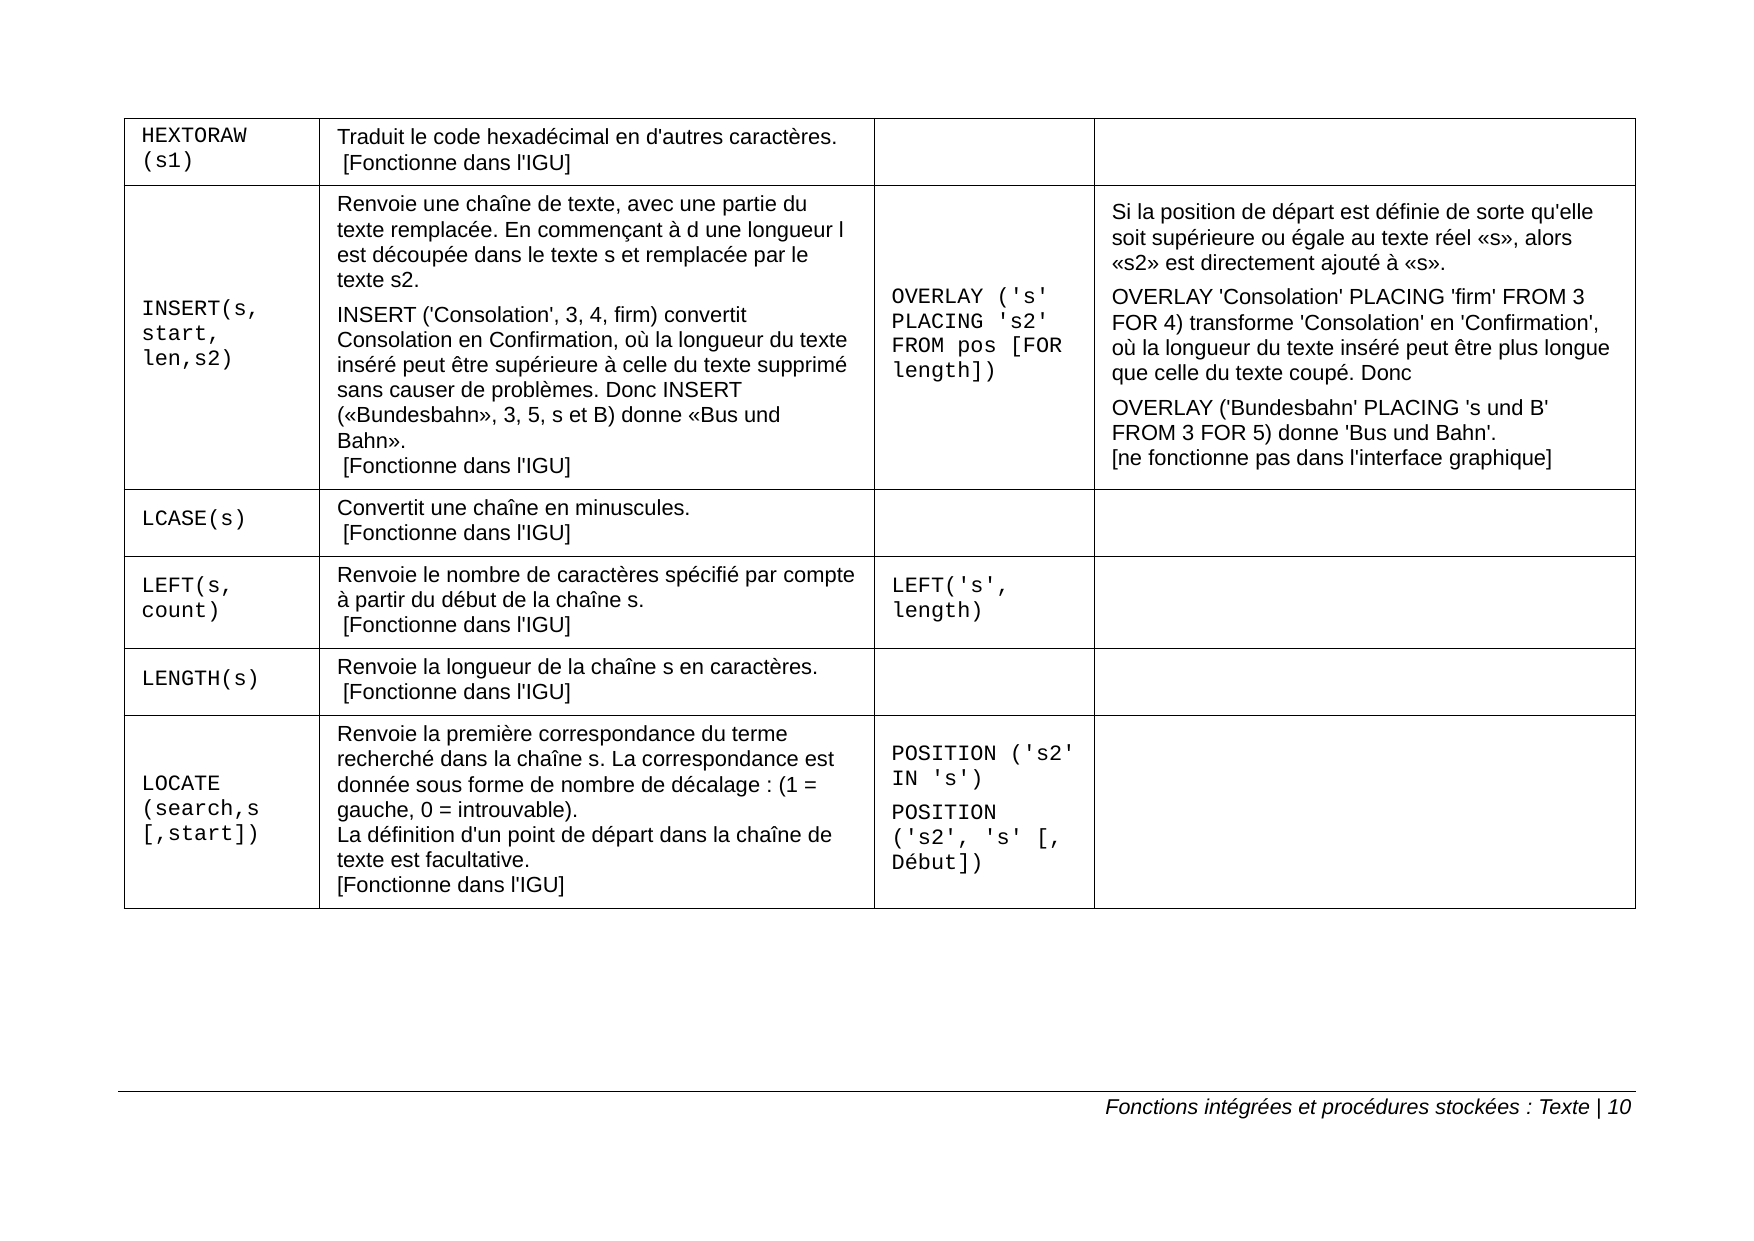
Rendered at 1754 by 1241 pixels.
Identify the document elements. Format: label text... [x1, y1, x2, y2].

table_cell [875, 649, 1094, 715]
table_cell HEXTORAW (s1) [125, 119, 319, 185]
table_cell Convertit une chaîne en minuscules. [Fonctionne dans l'IGU] [320, 490, 874, 556]
table_cell Renvoie une chaîne de texte, avec une partie du texte remplacée. En commençant à d une longueur l est découpée dans le texte s et remplacée par le texte s2. INSERT ('Consolation', 3, 4, firm) convertit Consolation en Confirmation, où la longueur du texte inséré peut être supérieure à celle du texte supprimé sans causer de problèmes. Donc INSERT («Bundesbahn», 3, 5, s et B) donne «Bus und Bahn». [Fonctionne dans l'IGU] [320, 186, 874, 488]
table_cell INSERT(s, start, len,s2) [125, 186, 319, 488]
table_cell [1095, 649, 1635, 715]
table_cell Renvoie la longueur de la chaîne s en caractères. [Fonctionne dans l'IGU] [320, 649, 874, 715]
table_cell [1095, 557, 1635, 648]
table_cell LOCATE (search,s [,start]) [125, 716, 319, 908]
table_cell LEFT('s', length) [875, 557, 1094, 648]
table_cell Traduit le code hexadécimal en d'autres caractères. [Fonctionne dans l'IGU] [320, 119, 874, 185]
table_cell Renvoie le nombre de caractères spécifié par compte à partir du début de la chaîne s. [Fonctionne dans l'IGU] [320, 557, 874, 648]
table_cell LCASE(s) [125, 490, 319, 556]
table_cell [1095, 716, 1635, 908]
table_cell [1095, 490, 1635, 556]
table_cell LENGTH(s) [125, 649, 319, 715]
table_cell Si la position de départ est définie de sorte qu'elle soit supérieure ou égale au texte réel «s», alors «s2» est directement ajouté à «s». OVERLAY 'Consolation' PLACING 'firm' FROM 3 FOR 4) transforme 'Consolation' en 'Confirmation', où la longueur du texte inséré peut être plus longue que celle du texte coupé. Donc OVERLAY ('Bundesbahn' PLACING 's und B' FROM 3 FOR 5) donne 'Bus und Bahn'. [ne fonctionne pas dans l'interface graphique] [1095, 186, 1635, 488]
table_cell Renvoie la première correspondance du terme recherché dans la chaîne s. La correspondance est donnée sous forme de nombre de décalage : (1 = gauche, 0 = introuvable). La définition d'un point de départ dans la chaîne de texte est facultative. [Fonctionne dans l'IGU] [320, 716, 874, 908]
table_cell LEFT(s, count) [125, 557, 319, 648]
table_cell OVERLAY ('s' PLACING 's2' FROM pos [FOR length]) [875, 186, 1094, 488]
table_cell POSITION ('s2' IN 's') POSITION ('s2', 's' [, Début]) [875, 716, 1094, 908]
table_cell [875, 490, 1094, 556]
table_cell [875, 119, 1094, 185]
table_cell [1095, 119, 1635, 185]
